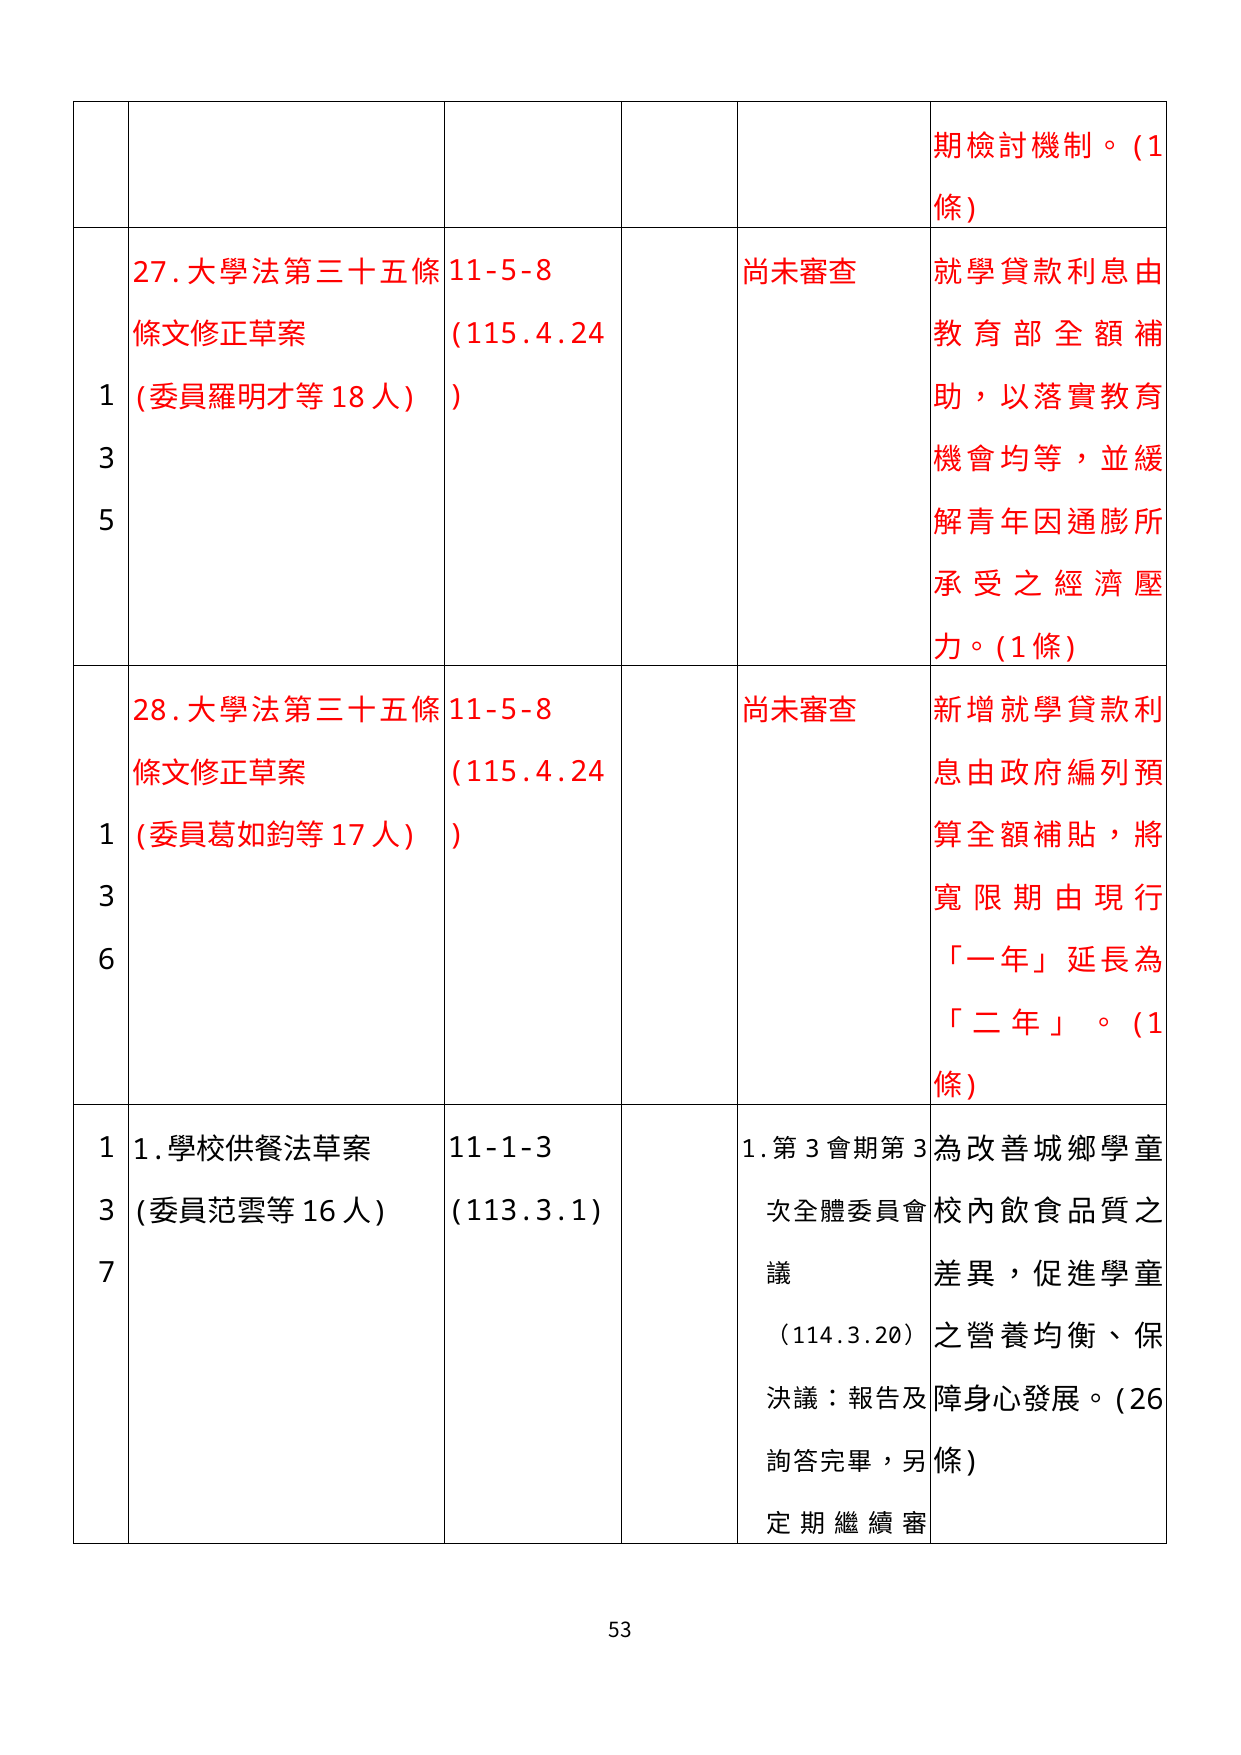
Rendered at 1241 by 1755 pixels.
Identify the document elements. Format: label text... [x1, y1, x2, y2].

table_cell 期檢討機制。(1條) [931, 102, 1166, 227]
table_cell 1.第3會期第3次全體委員會議（114.3.20）決議：報告及詢答完畢，另定期繼續審 [738, 1105, 930, 1542]
table_cell 11-1-3 (113.3.1) [445, 1105, 621, 1542]
table_cell 就學貸款利息由教育部全額補助，以落實教育機會均等，並緩解青年因通膨所承受之經濟壓力。(1條) [931, 228, 1166, 665]
table_cell [738, 102, 930, 227]
table_cell [129, 102, 444, 227]
table_cell 28.大學法第三十五條條文修正草案 (委員葛如鈞等17人) [129, 666, 444, 1104]
table_cell [445, 102, 621, 227]
table_cell [74, 666, 128, 1104]
table_cell 尚未審查 [738, 228, 930, 665]
table_cell [622, 228, 737, 665]
table_cell [622, 666, 737, 1104]
table_cell 1.學校供餐法草案 (委員范雲等16人) [129, 1105, 444, 1542]
table_cell 27.大學法第三十五條條文修正草案 (委員羅明才等18人) [129, 228, 444, 665]
table_cell 尚未審查 [738, 666, 930, 1104]
table_cell 為改善城鄉學童校內飲食品質之差異，促進學童之營養均衡、保障身心發展。(26條) [931, 1105, 1166, 1542]
table_cell [74, 1105, 128, 1542]
table_cell [74, 102, 128, 227]
table_cell 新增就學貸款利息由政府編列預算全額補貼，將寬限期由現行「一年」延長為「二年」。(1條) [931, 666, 1166, 1104]
table_cell [622, 102, 737, 227]
table_cell [74, 228, 128, 665]
table_cell 11-5-8 (115.4.24) [445, 666, 621, 1104]
table_cell 11-5-8 (115.4.24) [445, 228, 621, 665]
table_cell [622, 1105, 737, 1542]
